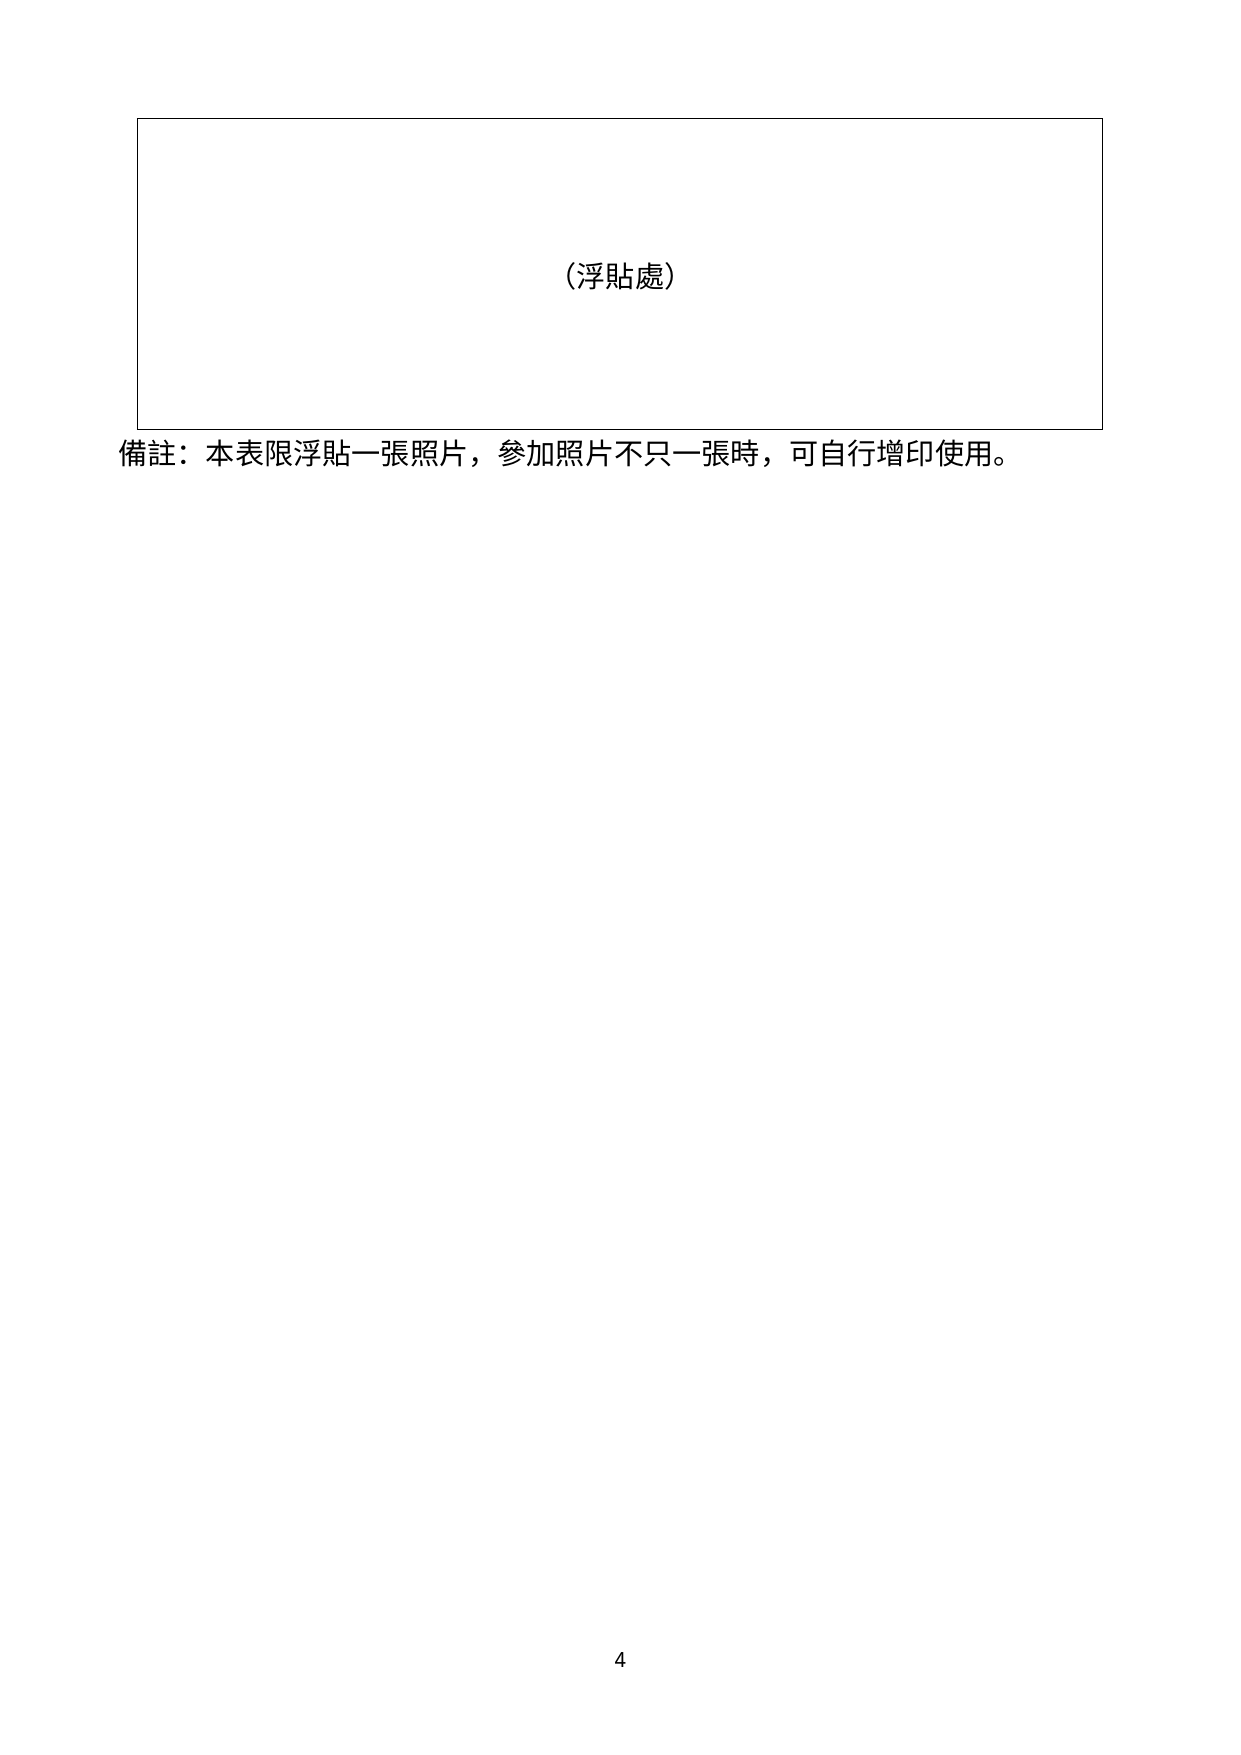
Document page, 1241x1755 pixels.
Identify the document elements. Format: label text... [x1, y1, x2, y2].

text 備註：本表限浮貼一張照片，參加照片不只一張時，可自行增印使用。 [118, 430, 1122, 473]
table_cell （浮貼處） [138, 119, 1102, 429]
